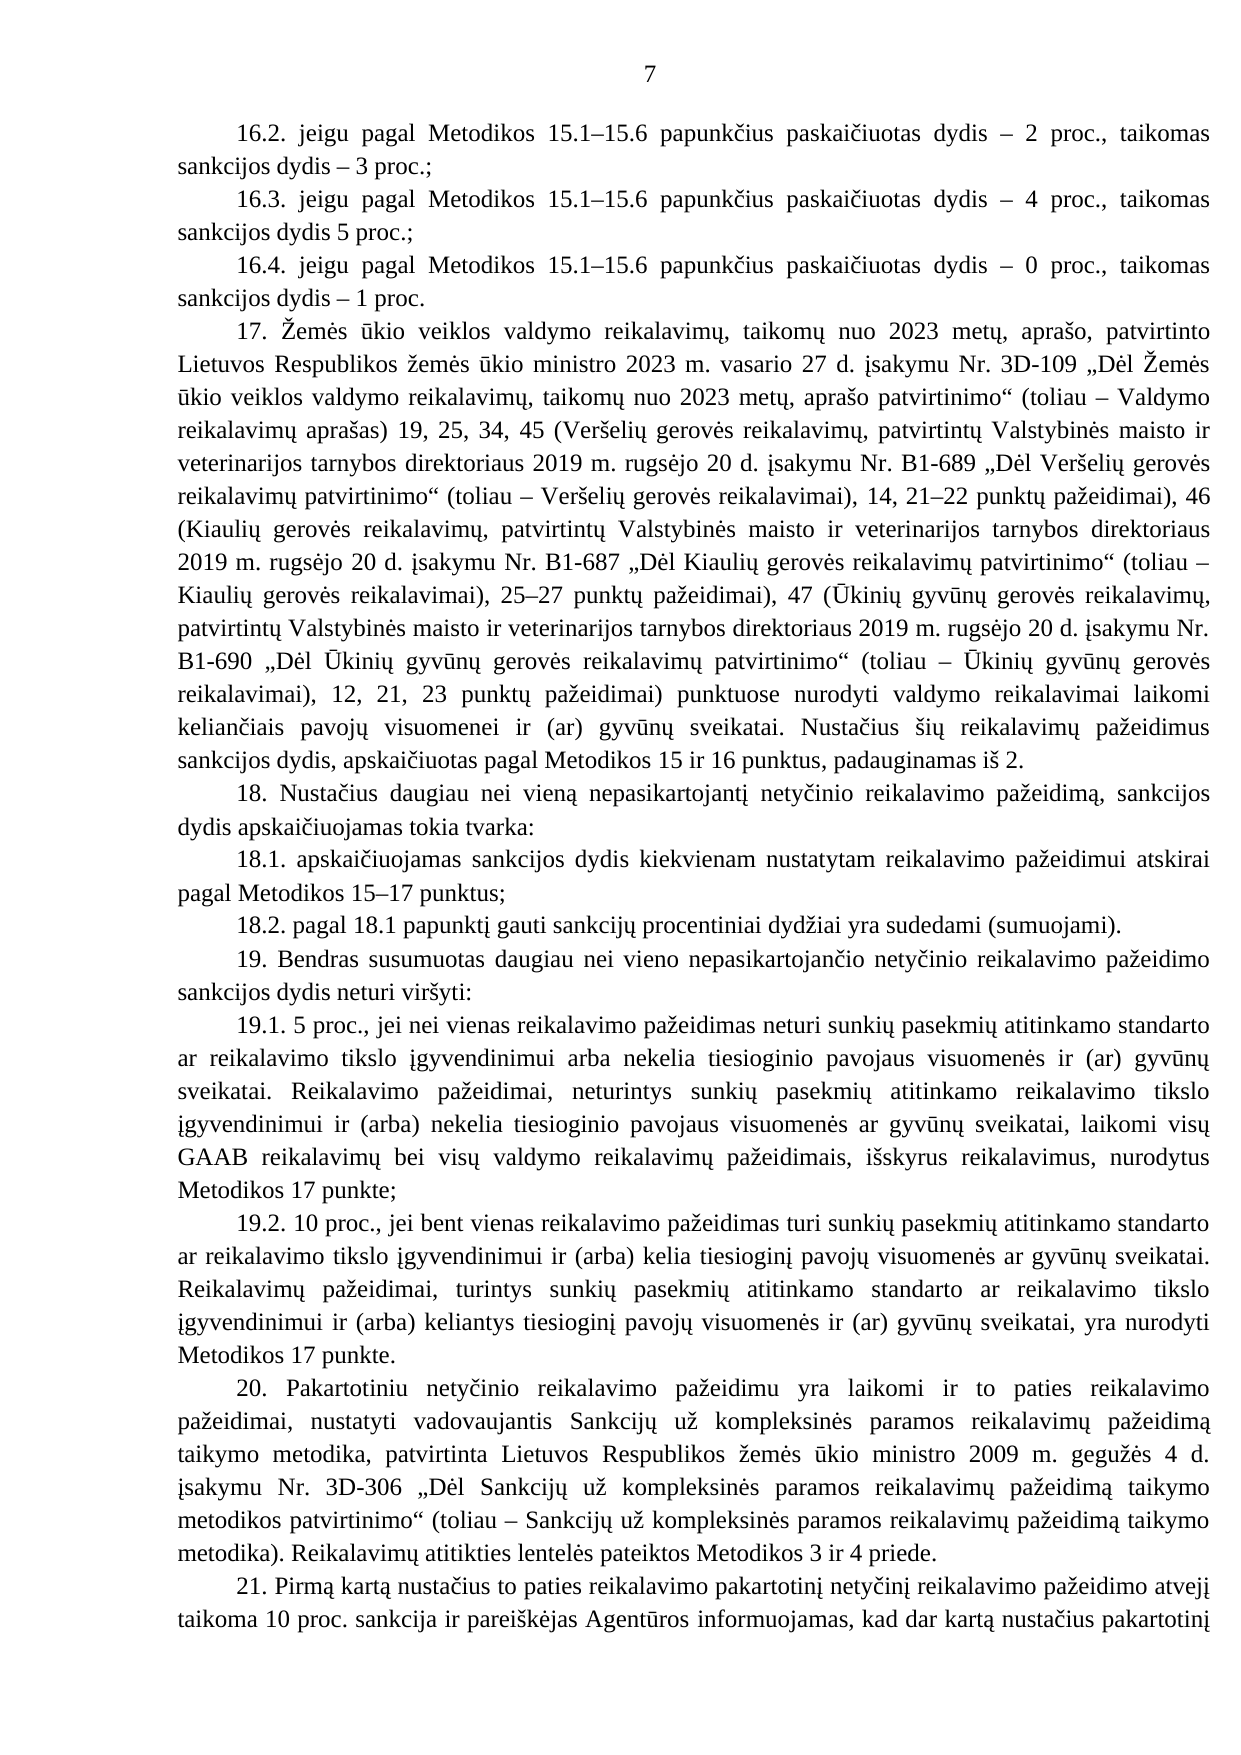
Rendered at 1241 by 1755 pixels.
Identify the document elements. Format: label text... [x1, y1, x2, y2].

text 16.3. jeigu pagal Metodikos 15.1–15.6 papunkčius paskaičiuotas dydis – 4 proc., taikomas sankcijos dydis 5 proc.; [177, 184, 1211, 246]
text 20. Pakartotiniu netyčinio reikalavimo pažeidimu yra laikomi ir to paties reikalavimo pažeidimai, nustatyti vadovaujantis Sankcijų už kompleksinės paramos reikalavimų pažeidimą taikymo metodika, patvirtinta Lietuvos Respublikos žemės ūkio ministro 2009 m. gegužės 4 d. įsakymu Nr. 3D-306 „Dėl Sankcijų už kompleksinės paramos reikalavimų pažeidimą taikymo metodikos patvirtinimo“ (toliau – Sankcijų už kompleksinės paramos reikalavimų pažeidimą taikymo metodika). Reikalavimų atitikties lentelės pateiktos Metodikos 3 ir 4 priede. [177, 1373, 1211, 1567]
text 16.4. jeigu pagal Metodikos 15.1–15.6 papunkčius paskaičiuotas dydis – 0 proc., taikomas sankcijos dydis – 1 proc. [177, 250, 1211, 312]
text 18.1. apskaičiuojamas sankcijos dydis kiekvienam nustatytam reikalavimo pažeidimui atskirai pagal Metodikos 15–17 punktus; [177, 844, 1211, 906]
text 16.2. jeigu pagal Metodikos 15.1–15.6 papunkčius paskaičiuotas dydis – 2 proc., taikomas sankcijos dydis – 3 proc.; [177, 118, 1211, 180]
text 18.2. pagal 18.1 papunktį gauti sankcijų procentiniai dydžiai yra sudedami (sumuojami). [177, 911, 1211, 939]
text 18. Nustačius daugiau nei vieną nepasikartojantį netyčinio reikalavimo pažeidimą, sankcijos dydis apskaičiuojamas tokia tvarka: [177, 778, 1211, 840]
text 19.1. 5 proc., jei nei vienas reikalavimo pažeidimas neturi sunkių pasekmių atitinkamo standarto ar reikalavimo tikslo įgyvendinimui arba nekelia tiesioginio pavojaus visuomenės ir (ar) gyvūnų sveikatai. Reikalavimo pažeidimai, neturintys sunkių pasekmių atitinkamo reikalavimo tikslo įgyvendinimui ir (arba) nekelia tiesioginio pavojaus visuomenės ar gyvūnų sveikatai, laikomi visų GAAB reikalavimų bei visų valdymo reikalavimų pažeidimais, išskyrus reikalavimus, nurodytus Metodikos 17 punkte; [177, 1010, 1211, 1203]
text 17. Žemės ūkio veiklos valdymo reikalavimų, taikomų nuo 2023 metų, aprašo, patvirtinto Lietuvos Respublikos žemės ūkio ministro 2023 m. vasario 27 d. įsakymu Nr. 3D-109 „Dėl Žemės ūkio veiklos valdymo reikalavimų, taikomų nuo 2023 metų, aprašo patvirtinimo“ (toliau – Valdymo reikalavimų aprašas) 19, 25, 34, 45 (Veršelių gerovės reikalavimų, patvirtintų Valstybinės maisto ir veterinarijos tarnybos direktoriaus 2019 m. rugsėjo 20 d. įsakymu Nr. B1-689 „Dėl Veršelių gerovės reikalavimų patvirtinimo“ (toliau – Veršelių gerovės reikalavimai), 14, 21–22 punktų pažeidimai), 46 (Kiaulių gerovės reikalavimų, patvirtintų Valstybinės maisto ir veterinarijos tarnybos direktoriaus 2019 m. rugsėjo 20 d. įsakymu Nr. B1-687 „Dėl Kiaulių gerovės reikalavimų patvirtinimo“ (toliau – Kiaulių gerovės reikalavimai), 25–27 punktų pažeidimai), 47 (Ūkinių gyvūnų gerovės reikalavimų, patvirtintų Valstybinės maisto ir veterinarijos tarnybos direktoriaus 2019 m. rugsėjo 20 d. įsakymu Nr. B1-690 „Dėl Ūkinių gyvūnų gerovės reikalavimų patvirtinimo“ (toliau – Ūkinių gyvūnų gerovės reikalavimai), 12, 21, 23 punktų pažeidimai) punktuose nurodyti valdymo reikalavimai laikomi keliančiais pavojų visuomenei ir (ar) gyvūnų sveikatai. Nustačius šių reikalavimų pažeidimus sankcijos dydis, apskaičiuotas pagal Metodikos 15 ir 16 punktus, padauginamas iš 2. [177, 316, 1211, 774]
text 19.2. 10 proc., jei bent vienas reikalavimo pažeidimas turi sunkių pasekmių atitinkamo standarto ar reikalavimo tikslo įgyvendinimui ir (arba) kelia tiesioginį pavojų visuomenės ar gyvūnų sveikatai. Reikalavimų pažeidimai, turintys sunkių pasekmių atitinkamo standarto ar reikalavimo tikslo įgyvendinimui ir (arba) keliantys tiesioginį pavojų visuomenės ir (ar) gyvūnų sveikatai, yra nurodyti Metodikos 17 punkte. [177, 1208, 1211, 1369]
text 19. Bendras susumuotas daugiau nei vieno nepasikartojančio netyčinio reikalavimo pažeidimo sankcijos dydis neturi viršyti: [177, 944, 1211, 1005]
text 21. Pirmą kartą nustačius to paties reikalavimo pakartotinį netyčinį reikalavimo pažeidimo atvejį taikoma 10 proc. sankcija ir pareiškėjas Agentūros informuojamas, kad dar kartą nustačius pakartotinį [177, 1571, 1211, 1633]
